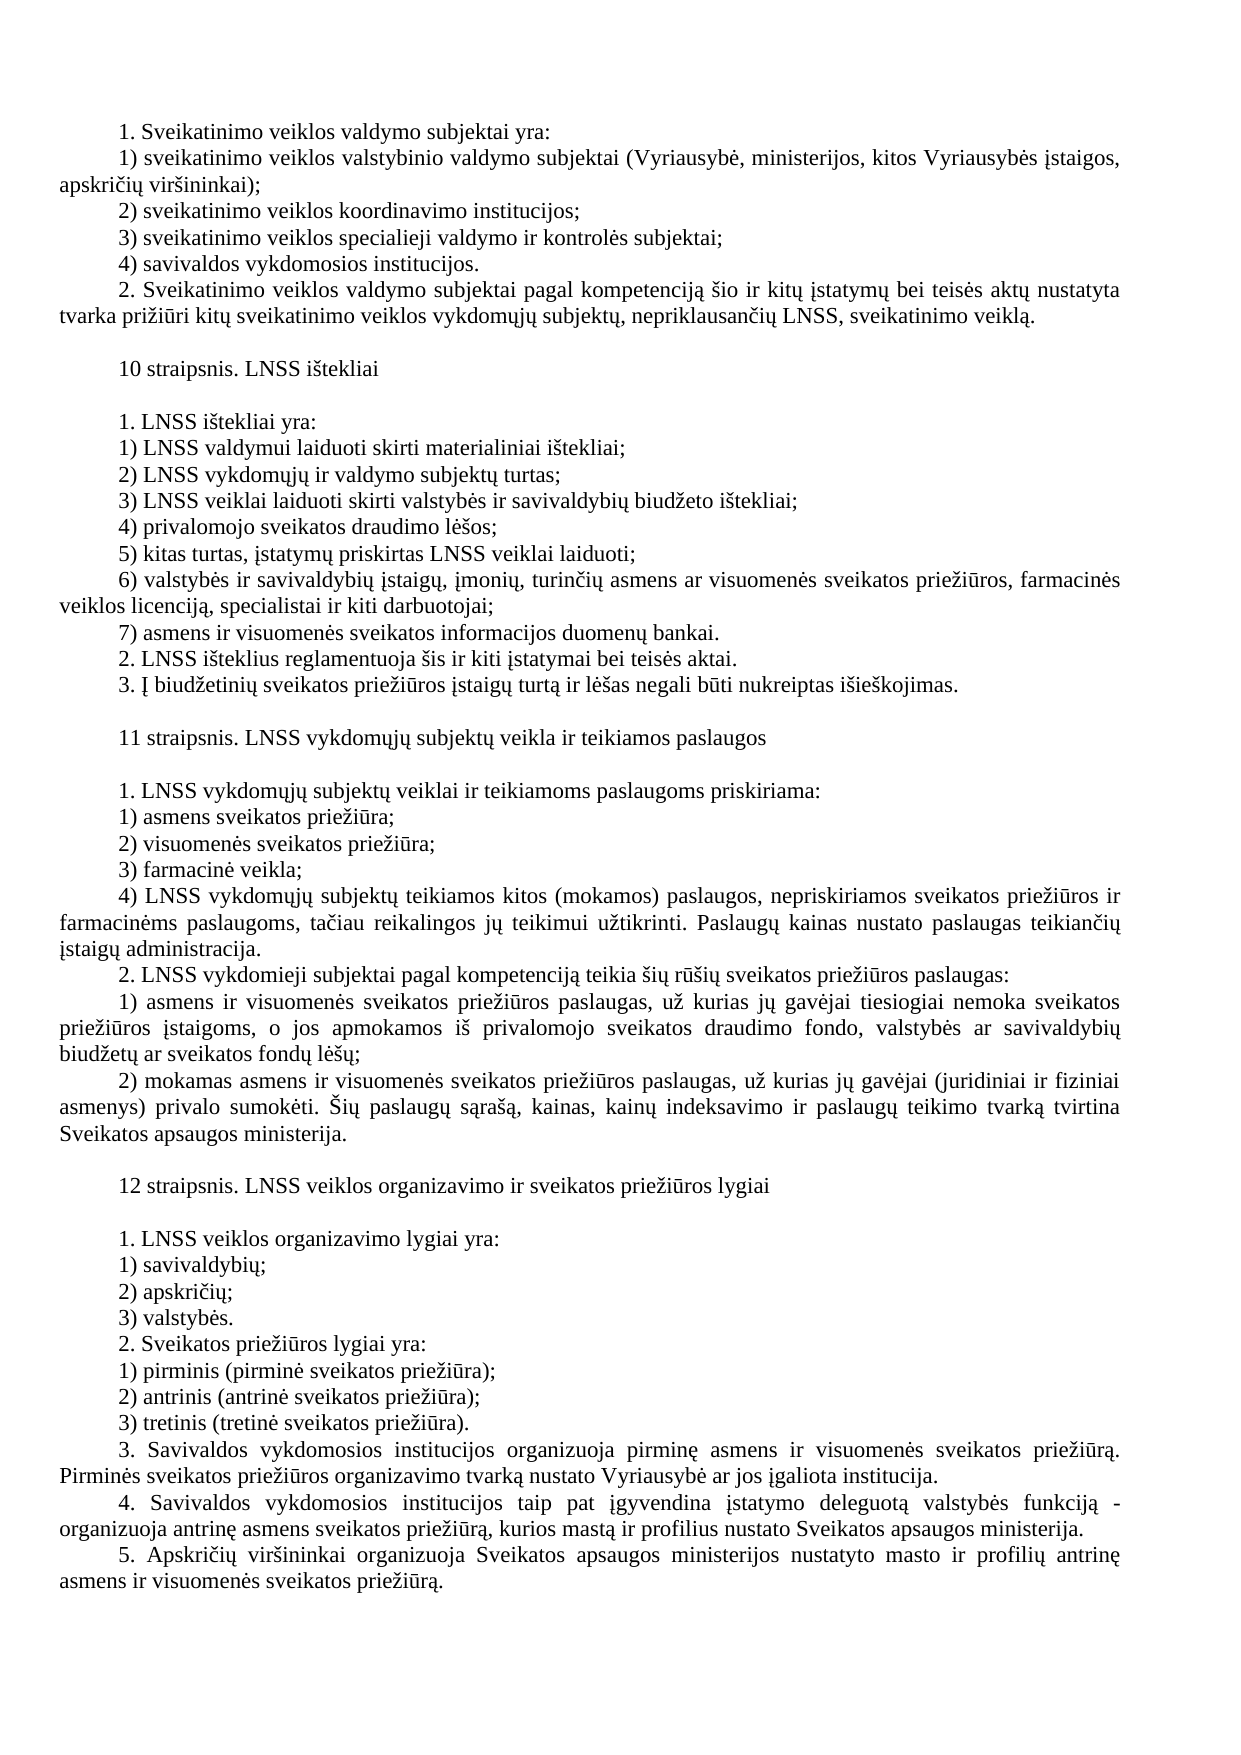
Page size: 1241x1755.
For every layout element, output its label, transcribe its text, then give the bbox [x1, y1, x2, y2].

text 12 straipsnis. LNSS veiklos organizavimo ir sveikatos priežiūros lygiai [59, 1172, 1122, 1199]
text 1. LNSS ištekliai yra: [59, 408, 1122, 434]
text 5. Apskričių viršininkai organizuoja Sveikatos apsaugos ministerijos nustatyto masto ir profilių antrinę asmens ir visuomenės sveikatos priežiūrą. [59, 1541, 1122, 1594]
text 2. LNSS vykdomieji subjektai pagal kompetenciją teikia šių rūšių sveikatos priežiūros paslaugas: [59, 961, 1122, 988]
text 4) savivaldos vykdomosios institucijos. [59, 250, 1122, 276]
text 2. LNSS išteklius reglamentuoja šis ir kiti įstatymai bei teisės aktai. [59, 645, 1122, 672]
text 2) antrinis (antrinė sveikatos priežiūra); [59, 1383, 1122, 1409]
text 2. Sveikatinimo veiklos valdymo subjektai pagal kompetenciją šio ir kitų įstatymų bei teisės aktų nustatyta tvarka prižiūri kitų sveikatinimo veiklos vykdomųjų subjektų, nepriklausančių LNSS, sveikatinimo veiklą. [59, 276, 1122, 329]
text 2) mokamas asmens ir visuomenės sveikatos priežiūros paslaugas, už kurias jų gavėjai (juridiniai ir fiziniai asmenys) privalo sumokėti. Šių paslaugų sąrašą, kainas, kainų indeksavimo ir paslaugų teikimo tvarką tvirtina Sveikatos apsaugos ministerija. [59, 1067, 1122, 1146]
text 1. LNSS vykdomųjų subjektų veiklai ir teikiamoms paslaugoms priskiriama: [59, 777, 1122, 803]
text 1) asmens ir visuomenės sveikatos priežiūros paslaugas, už kurias jų gavėjai tiesiogiai nemoka sveikatos priežiūros įstaigoms, o jos apmokamos iš privalomojo sveikatos draudimo fondo, valstybės ar savivaldybių biudžetų ar sveikatos fondų lėšų; [59, 988, 1122, 1067]
text 2) LNSS vykdomųjų ir valdymo subjektų turtas; [59, 461, 1122, 487]
text 7) asmens ir visuomenės sveikatos informacijos duomenų bankai. [59, 619, 1122, 645]
text 1) savivaldybių; [59, 1251, 1122, 1278]
text 1) LNSS valdymui laiduoti skirti materialiniai ištekliai; [59, 434, 1122, 461]
text 4. Savivaldos vykdomosios institucijos taip pat įgyvendina įstatymo deleguotą valstybės funkciją - organizuoja antrinę asmens sveikatos priežiūrą, kurios mastą ir profilius nustato Sveikatos apsaugos ministerija. [59, 1488, 1122, 1541]
text 10 straipsnis. LNSS ištekliai [59, 355, 1122, 382]
text 4) LNSS vykdomųjų subjektų teikiamos kitos (mokamos) paslaugos, nepriskiriamos sveikatos priežiūros ir farmacinėms paslaugoms, tačiau reikalingos jų teikimui užtikrinti. Paslaugų kainas nustato paslaugas teikiančių įstaigų administracija. [59, 882, 1122, 961]
text 3) tretinis (tretinė sveikatos priežiūra). [59, 1409, 1122, 1436]
text 1. LNSS veiklos organizavimo lygiai yra: [59, 1225, 1122, 1251]
text 3) farmacinė veikla; [59, 856, 1122, 882]
text 5) kitas turtas, įstatymų priskirtas LNSS veiklai laiduoti; [59, 540, 1122, 566]
text 1) pirminis (pirminė sveikatos priežiūra); [59, 1357, 1122, 1383]
text 1) asmens sveikatos priežiūra; [59, 803, 1122, 830]
text 3) valstybės. [59, 1304, 1122, 1330]
text 3. Savivaldos vykdomosios institucijos organizuoja pirminę asmens ir visuomenės sveikatos priežiūrą. Pirminės sveikatos priežiūros organizavimo tvarką nustato Vyriausybė ar jos įgaliota institucija. [59, 1436, 1122, 1488]
text 6) valstybės ir savivaldybių įstaigų, įmonių, turinčių asmens ar visuomenės sveikatos priežiūros, farmacinės veiklos licenciją, specialistai ir kiti darbuotojai; [59, 566, 1122, 619]
text 11 straipsnis. LNSS vykdomųjų subjektų veikla ir teikiamos paslaugos [59, 724, 1122, 751]
text 2) sveikatinimo veiklos koordinavimo institucijos; [59, 197, 1122, 223]
text 2) apskričių; [59, 1278, 1122, 1304]
text 3) LNSS veiklai laiduoti skirti valstybės ir savivaldybių biudžeto ištekliai; [59, 487, 1122, 513]
text 3. Į biudžetinių sveikatos priežiūros įstaigų turtą ir lėšas negali būti nukreiptas išieškojimas. [59, 672, 1122, 698]
text 1. Sveikatinimo veiklos valdymo subjektai yra: [59, 118, 1122, 144]
text 1) sveikatinimo veiklos valstybinio valdymo subjektai (Vyriausybė, ministerijos, kitos Vyriausybės įstaigos, apskričių viršininkai); [59, 144, 1122, 197]
text 2. Sveikatos priežiūros lygiai yra: [59, 1330, 1122, 1357]
text 3) sveikatinimo veiklos specialieji valdymo ir kontrolės subjektai; [59, 223, 1122, 250]
text 2) visuomenės sveikatos priežiūra; [59, 830, 1122, 856]
text 4) privalomojo sveikatos draudimo lėšos; [59, 513, 1122, 540]
